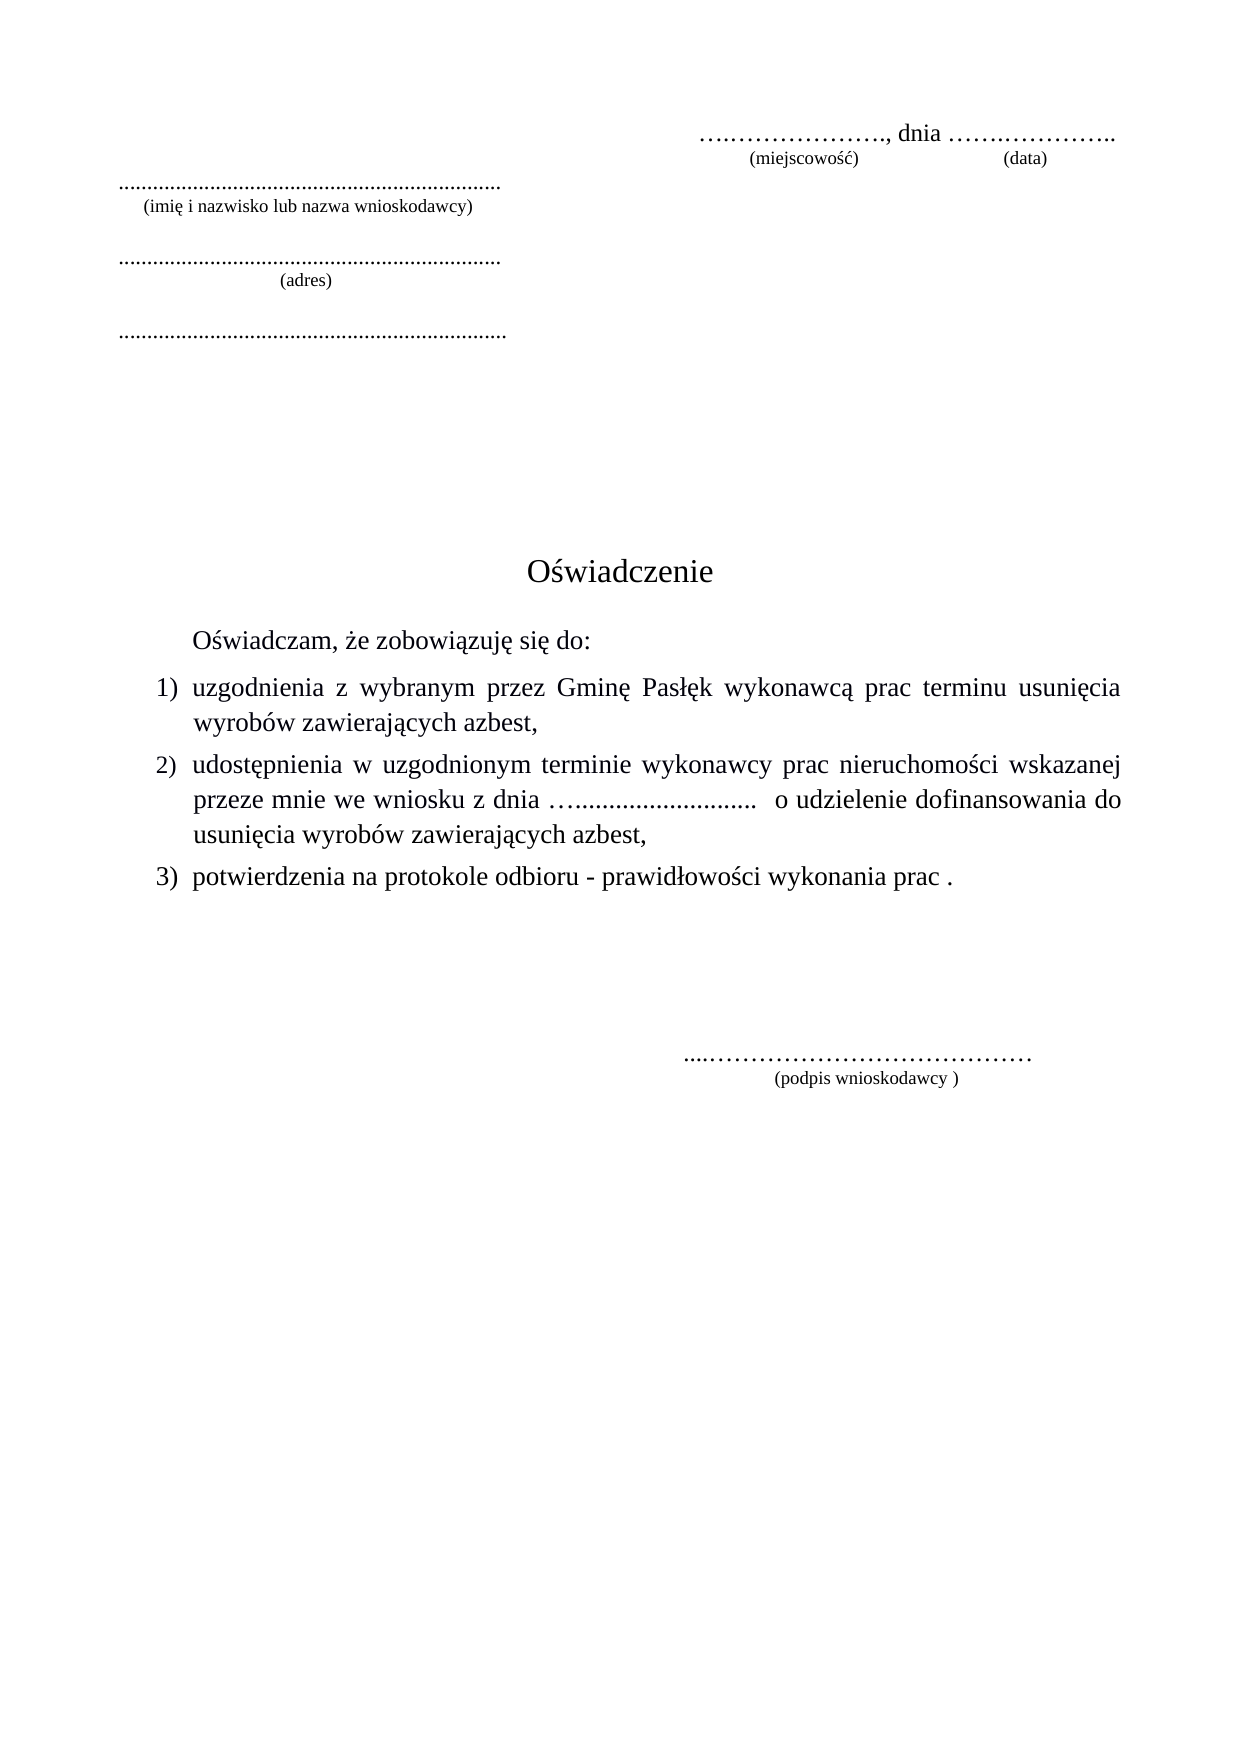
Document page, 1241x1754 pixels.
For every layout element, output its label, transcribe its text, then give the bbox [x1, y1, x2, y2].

text ....………………………………… [118, 1038, 1039, 1067]
text ................................................................... [118, 243, 1122, 269]
text (adres) [118, 269, 1122, 291]
list potwierdzenia na protokole odbioru - prawidłowości wykonania prac . [156, 857, 1122, 892]
text (imię i nazwisko lub nazwa wnioskodawcy) [118, 195, 1122, 216]
text (miejscowość) (data) [118, 147, 1122, 168]
text Oświadczam, że zobowiązuję się do: [118, 621, 1122, 656]
text (podpis wnioskodawcy ) [118, 1067, 1122, 1089]
text .................................................................... [118, 317, 1122, 343]
text ................................................................... [118, 168, 1122, 195]
text ….………………., dnia …….………….. [118, 118, 1122, 147]
text Oświadczenie [118, 552, 1122, 590]
list uzgodnienia z wybranym przez Gminę Pasłęk wykonawcą prac terminu usunięcia wyrobów zawierających azbest, [156, 668, 1122, 739]
list udostępnienia w uzgodnionym terminie wykonawcy prac nieruchomości wskazanej przeze mnie we wniosku z dnia …........................... o udzielenie dofinansowania do usunięcia wyrobów zawierających azbest, [156, 745, 1122, 851]
